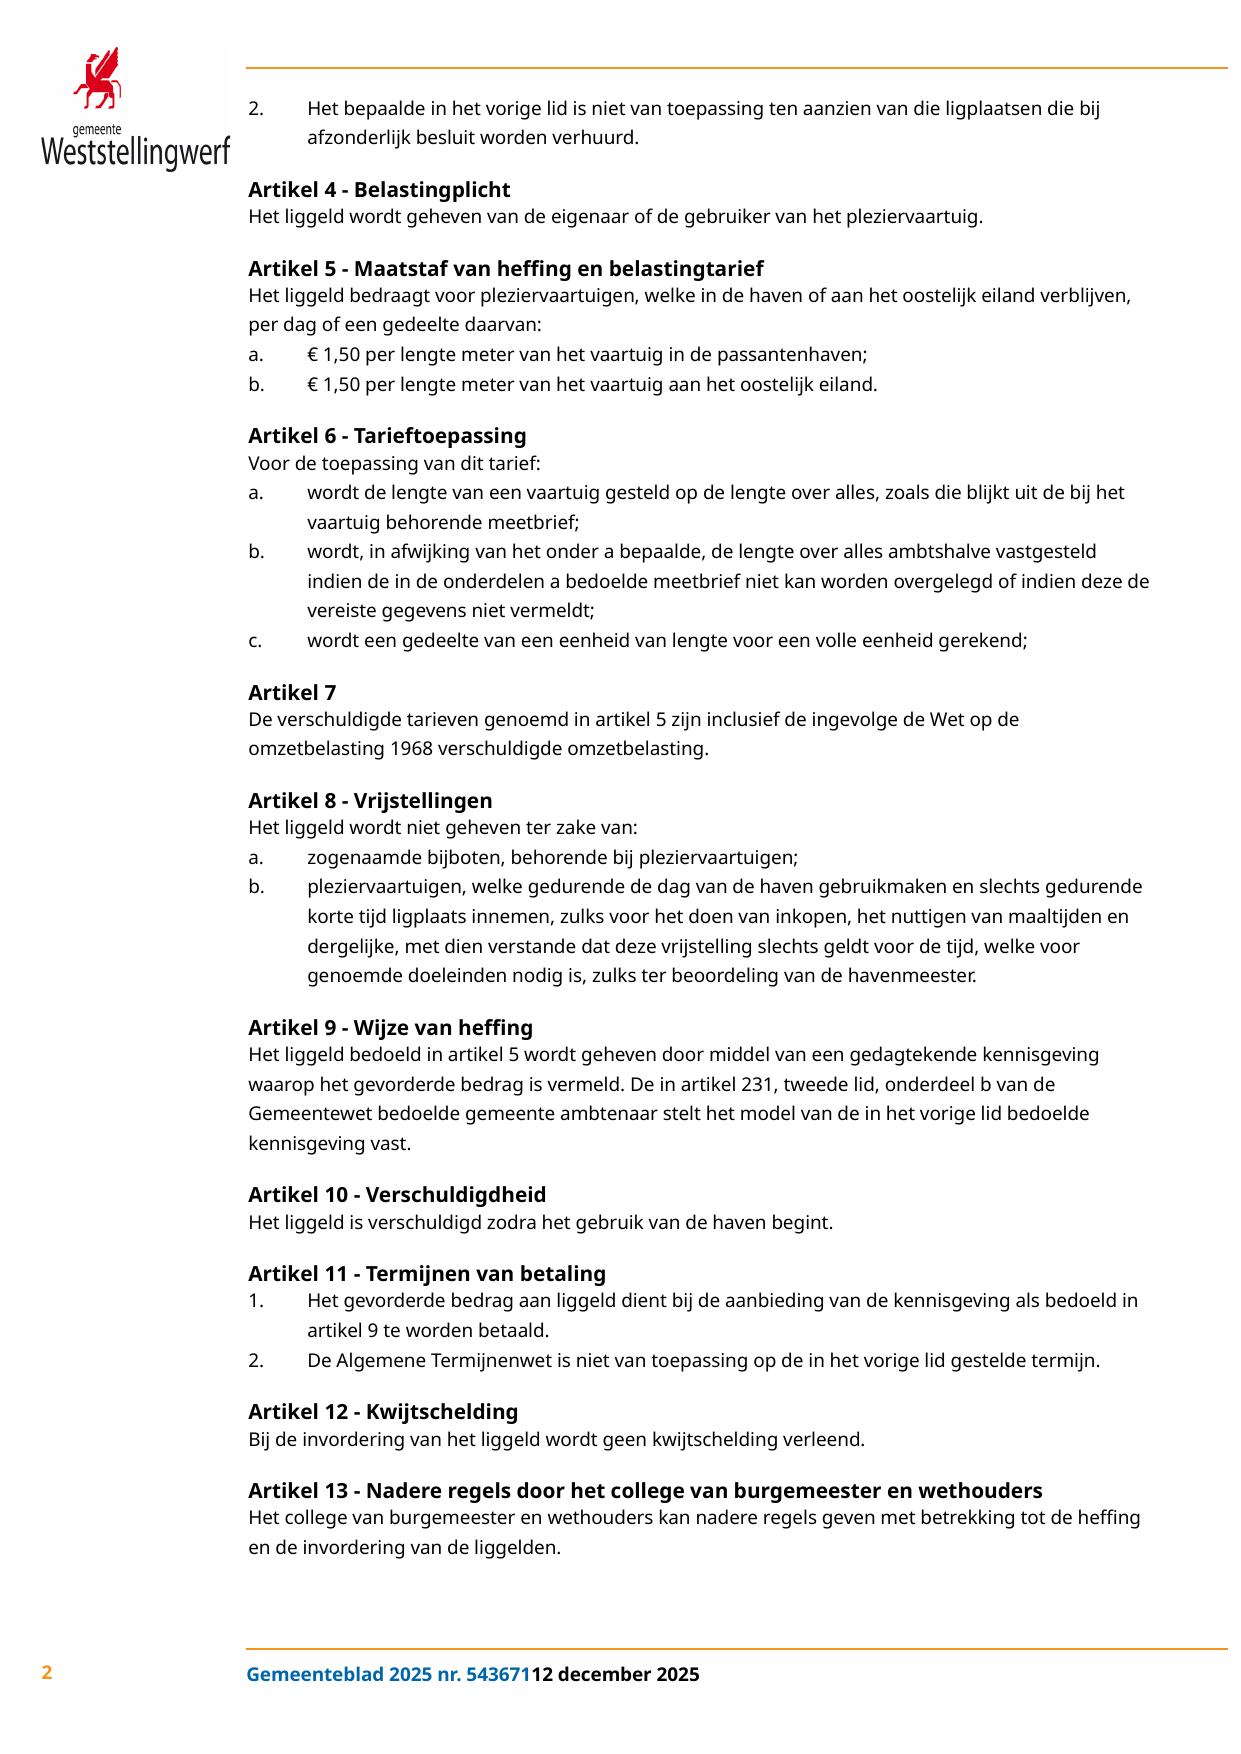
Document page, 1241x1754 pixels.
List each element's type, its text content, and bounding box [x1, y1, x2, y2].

text Artikel 13 - Nadere regels door het college van burgemeester en wethouders [248, 1476, 1152, 1504]
list Het gevorderde bedrag aan liggeld dient bij de aanbieding van de kennisgeving als bedoeld in artikel 9 te worden betaald. [248, 1288, 1152, 1343]
text Artikel 5 - Maatstaf van heffing en belastingtarief [248, 254, 1152, 282]
text Artikel 7 [248, 678, 1152, 706]
list wordt, in afwijking van het onder a bepaalde, de lengte over alles ambtshalve vastgesteld indien de in de onderdelen a bedoelde meetbrief niet kan worden overgelegd of indien deze de vereiste gegevens niet vermeldt; [248, 538, 1152, 623]
text Voor de toepassing van dit tarief: [248, 450, 1152, 475]
list wordt de lengte van een vaartuig gesteld op de lengte over alles, zoals die blijkt uit de bij het vaartuig behorende meetbrief; [248, 479, 1152, 534]
list € 1,50 per lengte meter van het vaartuig aan het oostelijk eiland. [248, 371, 1152, 397]
text Het liggeld bedoeld in artikel 5 wordt geheven door middel van een gedagtekende kennisgeving waarop het gevorderde bedrag is vermeld. De in artikel 231, tweede lid, onderdeel b van de Gemeentewet bedoelde gemeente ambtenaar stelt het model van de in het vorige lid bedoelde kennisgeving vast. [248, 1041, 1152, 1156]
text Artikel 10 - Verschuldigdheid [248, 1180, 1152, 1209]
text Artikel 9 - Wijze van heffing [248, 1013, 1152, 1041]
list wordt een gedeelte van een eenheid van lengte voor een volle eenheid gerekend; [248, 627, 1152, 653]
text De verschuldigde tarieven genoemd in artikel 5 zijn inclusief de ingevolge de Wet op de omzetbelasting 1968 verschuldigde omzetbelasting. [248, 706, 1152, 761]
list De Algemene Termijnenwet is niet van toepassing op de in het vorige lid gestelde termijn. [248, 1347, 1152, 1373]
text Artikel 4 - Belastingplicht [248, 175, 1152, 203]
text Het liggeld bedraagt voor pleziervaartuigen, welke in de haven of aan het oostelijk eiland verblijven, per dag of een gedeelte daarvan: [248, 282, 1152, 337]
list € 1,50 per lengte meter van het vaartuig in de passantenhaven; [248, 341, 1152, 367]
text Het liggeld wordt niet geheven ter zake van: [248, 814, 1152, 840]
text Artikel 6 - Tarieftoepassing [248, 421, 1152, 450]
text Bij de invordering van het liggeld wordt geen kwijtschelding verleend. [248, 1426, 1152, 1451]
text Het liggeld is verschuldigd zodra het gebruik van de haven begint. [248, 1209, 1152, 1234]
text Artikel 12 - Kwijtschelding [248, 1397, 1152, 1426]
list pleziervaartuigen, welke gedurende de dag van de haven gebruikmaken en slechts gedurende korte tijd ligplaats innemen, zulks voor het doen van inkopen, het nuttigen van maaltijden en dergelijke, met dien verstande dat deze vrijstelling slechts geldt voor de tijd, welke voor genoemde doeleinden nodig is, zulks ter beoordeling van de havenmeester. [248, 874, 1152, 988]
list Het bepaalde in het vorige lid is niet van toepassing ten aanzien van die ligplaatsen die bij afzonderlijk besluit worden verhuurd. [248, 95, 1152, 150]
text Artikel 8 - Vrijstellingen [248, 786, 1152, 814]
text Het liggeld wordt geheven van de eigenaar of de gebruiker van het pleziervaartuig. [248, 203, 1152, 229]
list zogenaamde bijboten, behorende bij pleziervaartuigen; [248, 844, 1152, 870]
text Het college van burgemeester en wethouders kan nadere regels geven met betrekking tot de heffing en de invordering van de liggelden. [248, 1504, 1152, 1560]
picture [41, 47, 231, 172]
text Artikel 11 - Termijnen van betaling [248, 1259, 1152, 1288]
